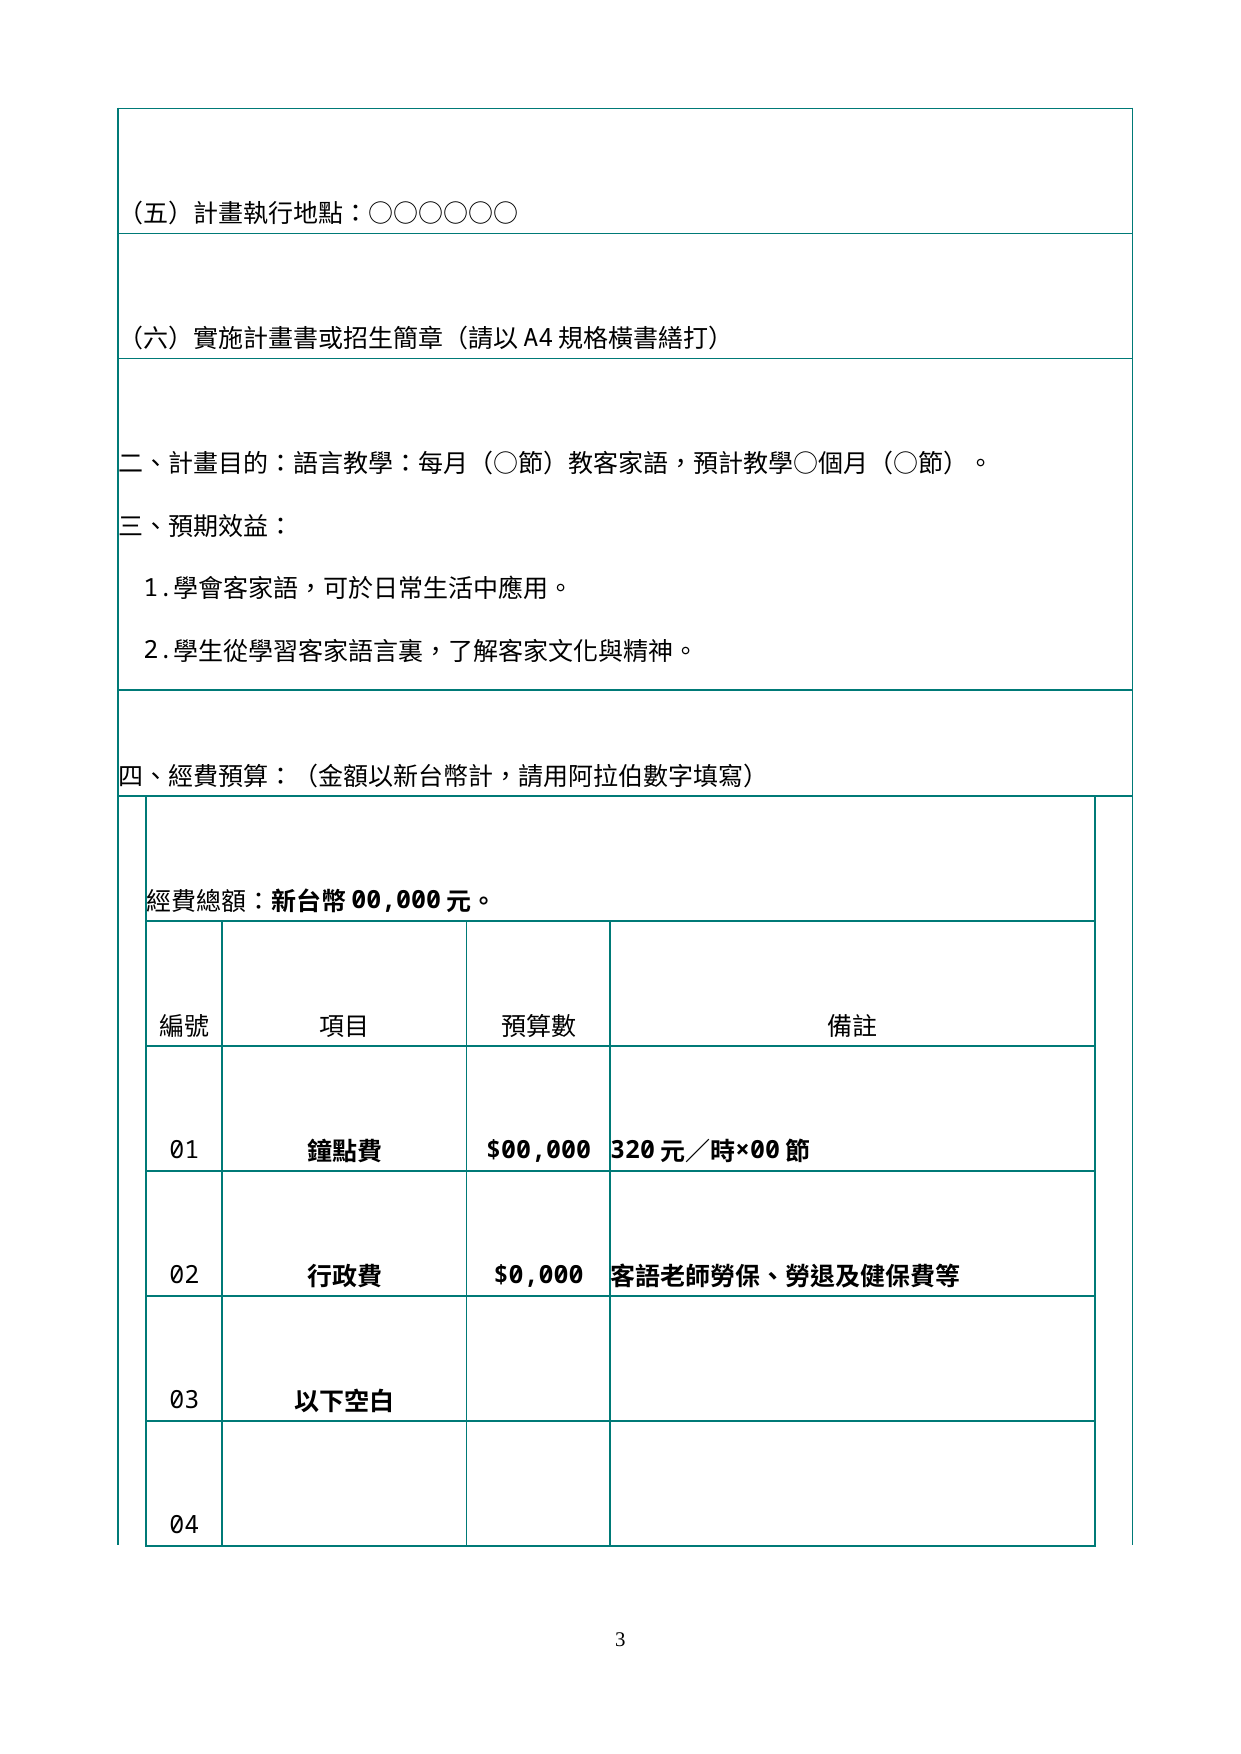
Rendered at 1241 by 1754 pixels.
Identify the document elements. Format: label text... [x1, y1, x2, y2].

table_cell [223, 1422, 466, 1545]
table_cell 預算數 [467, 922, 609, 1045]
table_cell （五）計畫執行地點：○○○○○○ [119, 109, 1132, 233]
table_cell 以下空白 [223, 1297, 466, 1420]
table_cell 320元／時×00節 [611, 1047, 1094, 1170]
table_cell $0,000 [467, 1172, 609, 1295]
table_cell 經費總額：新台幣00,000元。 [147, 797, 1094, 920]
table_cell 鐘點費 [223, 1047, 466, 1170]
table_cell 項目 [223, 922, 466, 1045]
table_cell 03 [147, 1297, 221, 1420]
table_cell $00,000 [467, 1047, 609, 1170]
table_cell 備註 [611, 922, 1094, 1045]
table_cell （六）實施計畫書或招生簡章（請以A4規格橫書繕打） [119, 234, 1132, 358]
table_cell 02 [147, 1172, 221, 1295]
table_cell [467, 1297, 609, 1420]
table_cell [119, 797, 145, 1545]
table_cell [467, 1422, 609, 1545]
table_cell 二、計畫目的：語言教學：每月（○節）教客家語，預計教學○個月（○節）。 三、預期效益： 1.學會客家語，可於日常生活中應用。 2.學生從學習客家語言裏，了解客家文化與精神。 [119, 359, 1132, 689]
table_cell [1096, 797, 1132, 1545]
table_cell [611, 1297, 1094, 1420]
table_cell 編號 [147, 922, 221, 1045]
table_cell 行政費 [223, 1172, 466, 1295]
table_cell 客語老師勞保、勞退及健保費等 [611, 1172, 1094, 1295]
table_cell [611, 1422, 1094, 1545]
table_cell 四、經費預算：（金額以新台幣計，請用阿拉伯數字填寫） [119, 691, 1132, 795]
table_cell 01 [147, 1047, 221, 1170]
table_cell 04 [147, 1422, 221, 1545]
